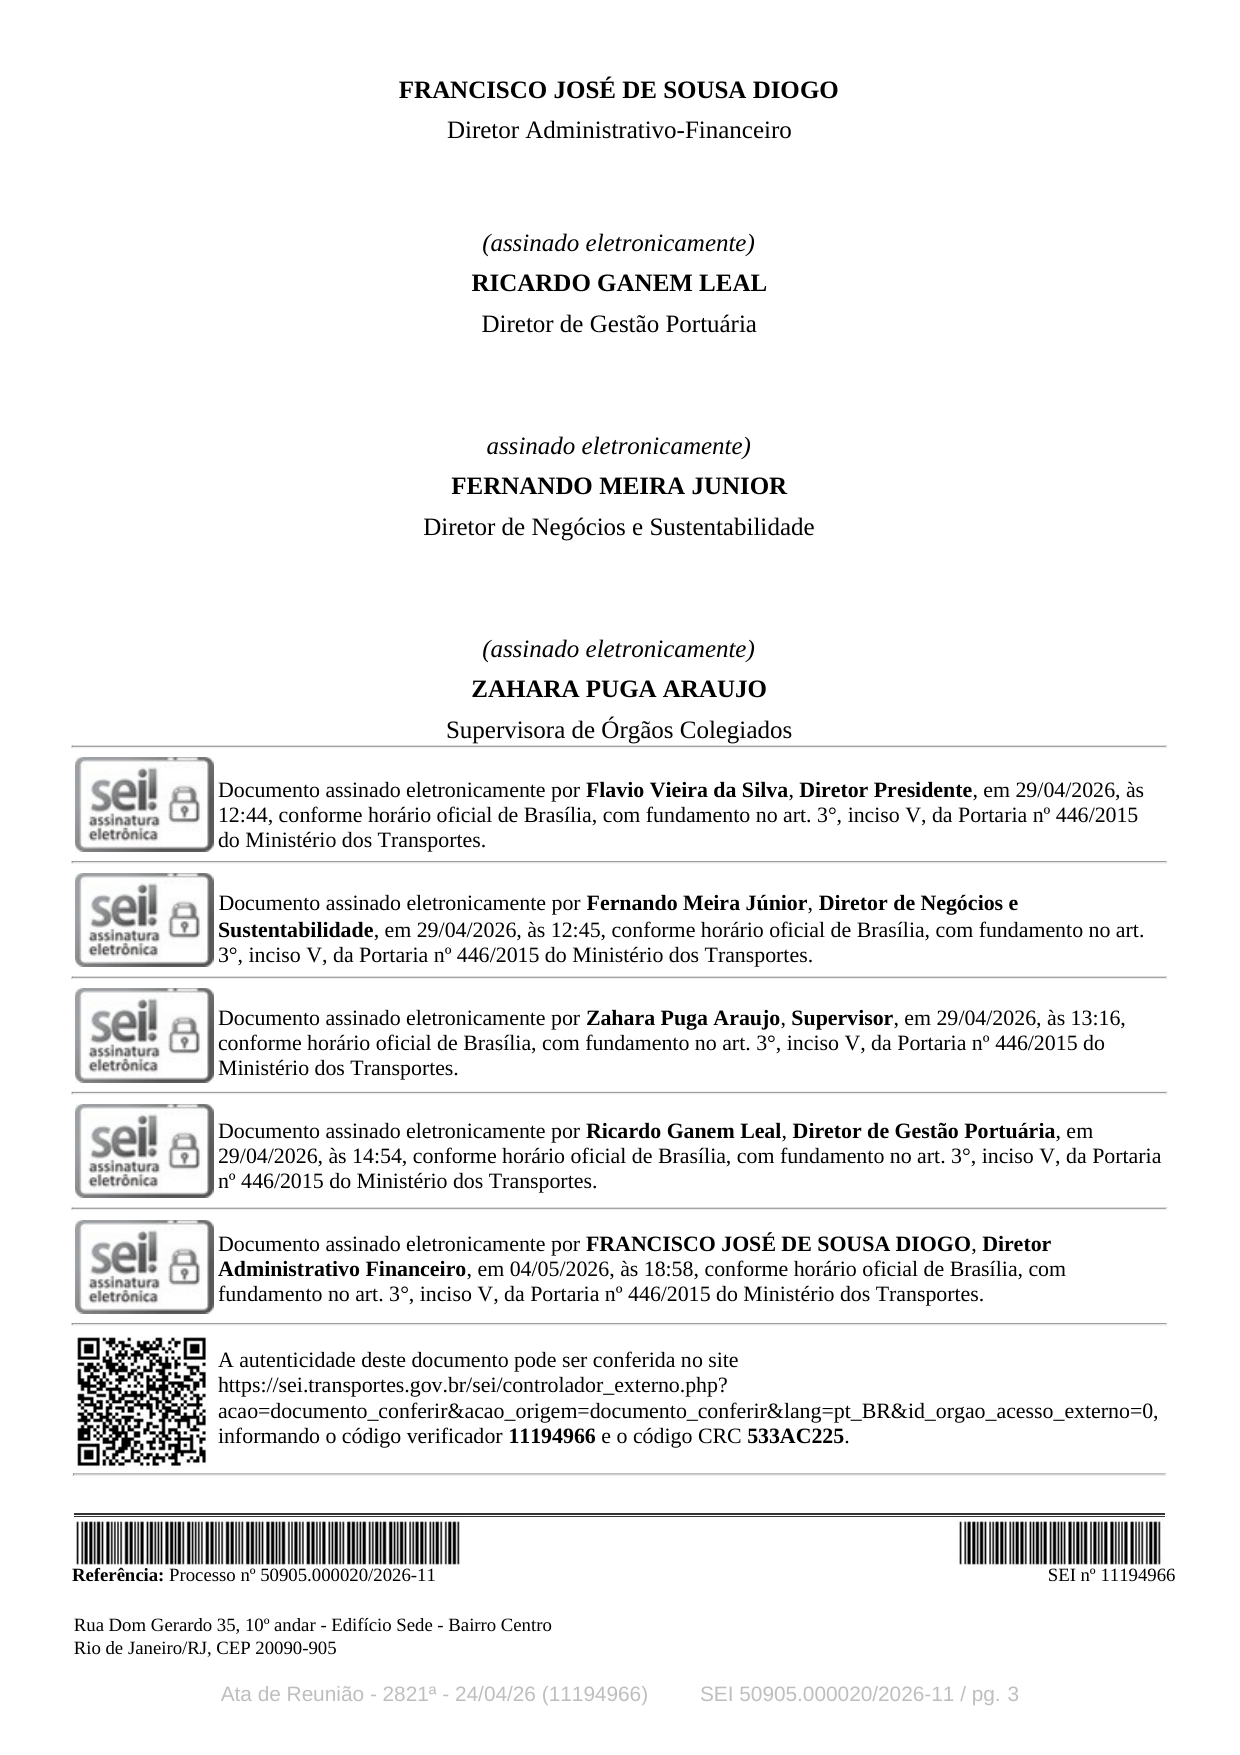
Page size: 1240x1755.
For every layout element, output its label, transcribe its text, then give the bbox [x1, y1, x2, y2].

text (assinado eletronicamente) [72, 634, 1167, 663]
text Rio de Janeiro/RJ, CEP 20090-905 [74, 1637, 1175, 1659]
text acao=documento_conferir&acao_origem=documento_conferir&lang=pt_BR&id_orgao_acesso_externo=0, informando o código verificador 11194966 e o código CRC 533AC225. [218, 1398, 1175, 1448]
text FERNANDO MEIRA JUNIOR [72, 471, 1167, 500]
text Documento assinado eletronicamente por Flavio Vieira da Silva, Diretor Presidente, em 29/04/2026, às 12:44, conforme horário oficial de Brasília, com fundamento no art. 3°, inciso V, da Portaria nº 446/2015 do Ministério dos Transportes. [218, 777, 1163, 853]
text Supervisora de Órgãos Colegiados [72, 715, 1166, 744]
text Sustentabilidade, em 29/04/2026, às 12:45, conforme horário oficial de Brasília, com fundamento no art. 3°, inciso V, da Portaria nº 446/2015 do Ministério dos Transportes. [218, 917, 1175, 967]
text ZAHARA PUGA ARAUJO [72, 674, 1167, 703]
text Documento assinado eletronicamente por Ricardo Ganem Leal, Diretor de Gestão Portuária, em 29/04/2026, às 14:54, conforme horário oficial de Brasília, com fundamento no art. 3°, inciso V, da Portaria nº 446/2015 do Ministério dos Transportes. [218, 1118, 1175, 1193]
text Diretor Administrativo-Financeiro [72, 116, 1167, 144]
text Rua Dom Gerardo 35, 10º andar - Edifício Sede - Bairro Centro [74, 1613, 1175, 1635]
text Diretor de Gestão Portuária [72, 309, 1166, 338]
text Diretor de Negócios e Sustentabilidade [72, 512, 1166, 541]
text (assinado eletronicamente) [72, 228, 1167, 256]
text Documento assinado eletronicamente por Zahara Puga Araujo, Supervisor, em 29/04/2026, às 13:16, conforme horário oficial de Brasília, com fundamento no art. 3°, inciso V, da Portaria nº 446/2015 do Ministério dos Transportes. [218, 1005, 1175, 1080]
text Documento assinado eletronicamente por FRANCISCO JOSÉ DE SOUSA DIOGO, Diretor Administrativo Financeiro, em 04/05/2026, às 18:58, conforme horário oficial de Brasília, com fundamento no art. 3°, inciso V, da Portaria nº 446/2015 do Ministério dos Transportes. [218, 1231, 1175, 1306]
text A autenticidade deste documento pode ser conferida no site https://sei.transportes.gov.br/sei/controlador_externo.php? [218, 1347, 1175, 1398]
text assinado eletronicamente) [72, 431, 1168, 459]
text Referência: Processo nº 50905.000020/2026-11 SEI nº 11194966 [72, 1563, 1175, 1585]
text Documento assinado eletronicamente por Fernando Meira Júnior, Diretor de Negócios e [218, 890, 1175, 915]
text RICARDO GANEM LEAL [72, 268, 1167, 297]
text FRANCISCO JOSÉ DE SOUSA DIOGO [72, 75, 1166, 104]
